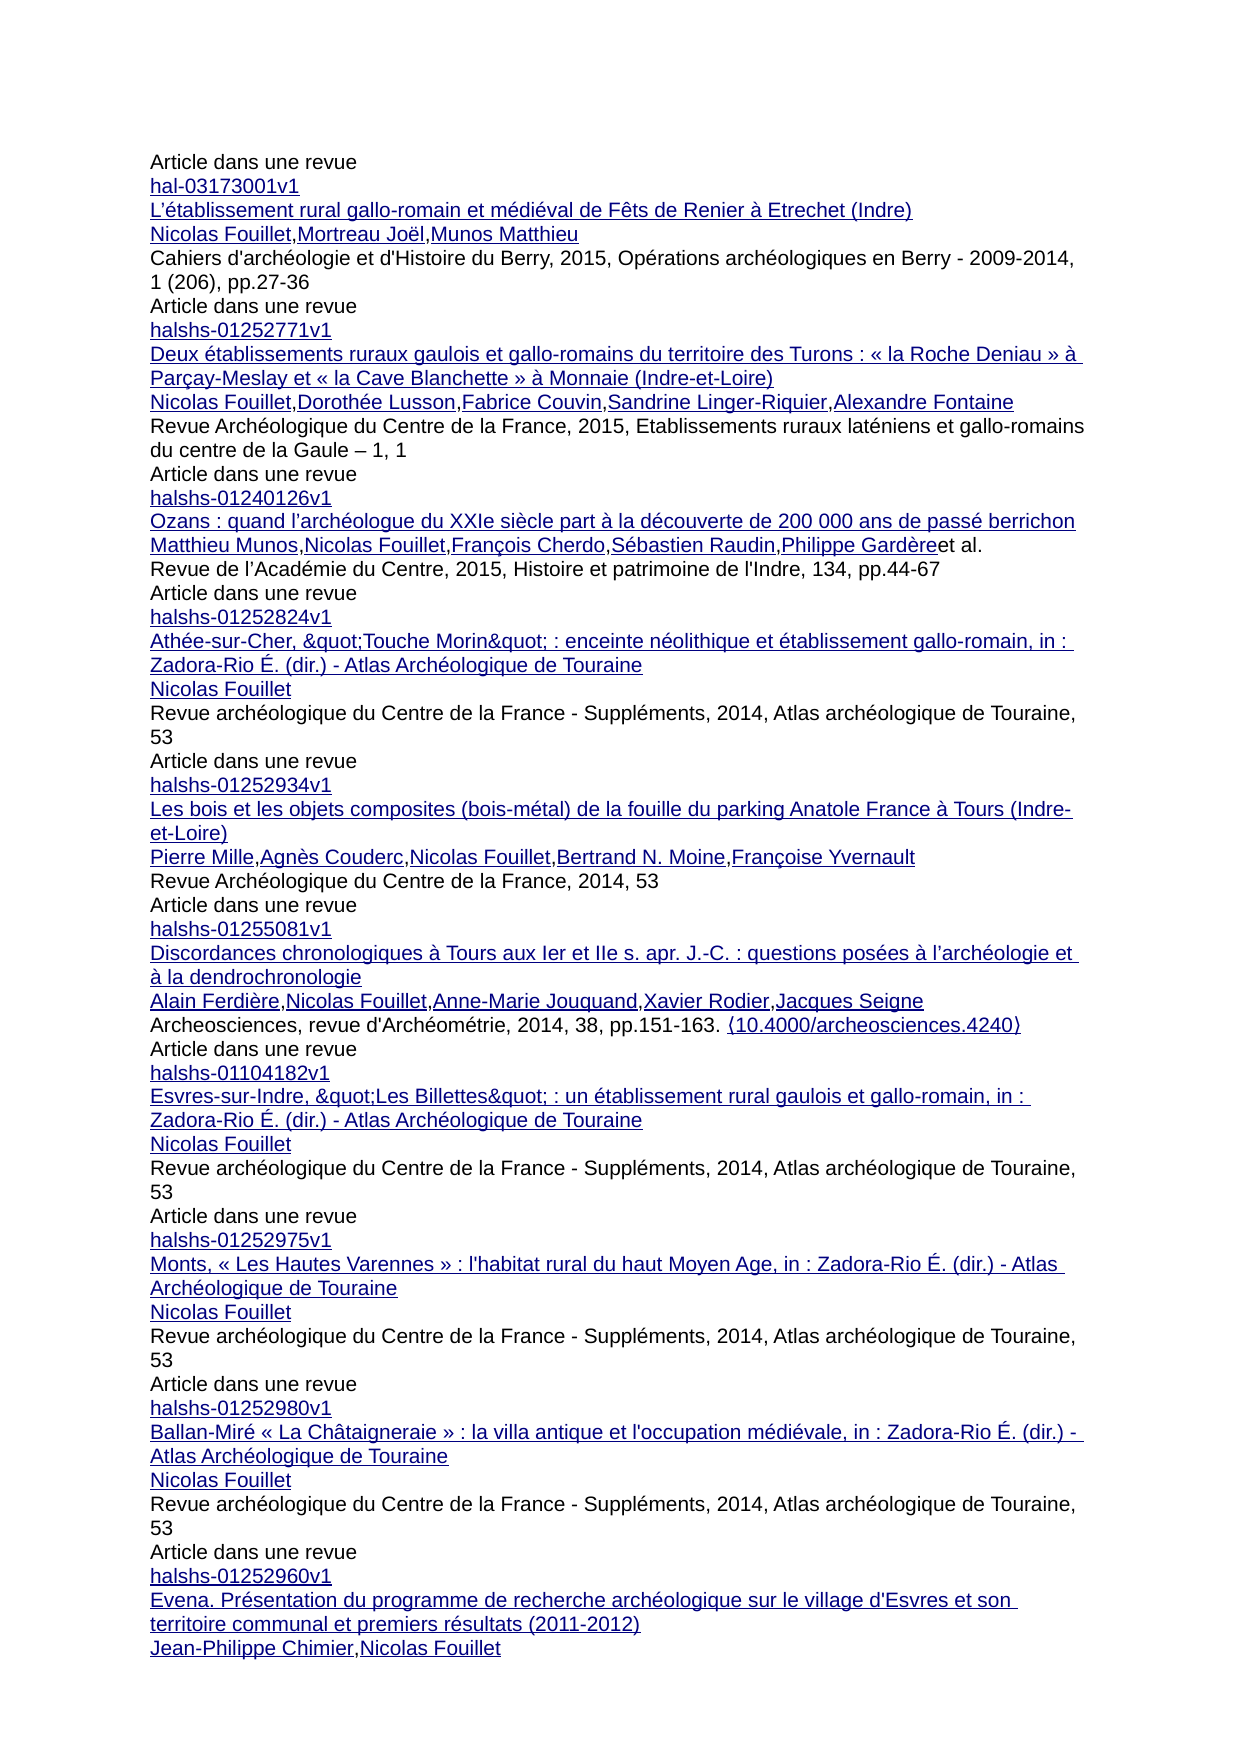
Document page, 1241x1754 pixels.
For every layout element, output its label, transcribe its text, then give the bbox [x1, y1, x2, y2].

table_cell Les bois et les objets composites (bois-métal) de la fouille du parking Anatole France à Tours (Indre-et-Loire) Pierre Mille,Agnès Couderc,Nicolas Fouillet,Bertrand N. Moine,Françoise Yvernault Revue Archéologique du Centre de la France, 2014, 53 Article dans une revue halshs-01255081v1 [150, 797, 1090, 941]
table_cell Esvres-sur-Indre, &quot;Les Billettes&quot; : un établissement rural gaulois et gallo-romain, in : Zadora-Rio É. (dir.) - Atlas Archéologique de Touraine Nicolas Fouillet Revue archéologique du Centre de la France - Suppléments, 2014, Atlas archéologique de Touraine, 53 Article dans une revue halshs-01252975v1 [150, 1084, 1090, 1252]
table_cell Deux établissements ruraux gaulois et gallo-romains du territoire des Turons : « la Roche Deniau » à Parçay-Meslay et « la Cave Blanchette » à Monnaie (Indre-et-Loire) Nicolas Fouillet,Dorothée Lusson,Fabrice Couvin,Sandrine Linger-Riquier,Alexandre Fontaine Revue Archéologique du Centre de la France, 2015, Etablissements ruraux laténiens et gallo-romains du centre de la Gaule – 1, 1 Article dans une revue halshs-01240126v1 [150, 342, 1090, 509]
table_cell Evena. Présentation du programme de recherche archéologique sur le village d'Esvres et son territoire communal et premiers résultats (2011-2012) Jean-Philippe Chimier,Nicolas Fouillet [150, 1588, 1090, 1659]
table_cell Athée-sur-Cher, &quot;Touche Morin&quot; : enceinte néolithique et établissement gallo-romain, in : Zadora-Rio É. (dir.) - Atlas Archéologique de Touraine Nicolas Fouillet Revue archéologique du Centre de la France - Suppléments, 2014, Atlas archéologique de Touraine, 53 Article dans une revue halshs-01252934v1 [150, 629, 1090, 797]
table_cell Discordances chronologiques à Tours aux Ier et IIe s. apr. J.-C. : questions posées à l’archéologie et à la dendrochronologie Alain Ferdière,Nicolas Fouillet,Anne-Marie Jouquand,Xavier Rodier,Jacques Seigne Archeosciences, revue d'Archéométrie, 2014, 38, pp.151-163. ⟨10.4000/archeosciences.4240⟩ Article dans une revue halshs-01104182v1 [150, 941, 1090, 1084]
table_cell Article dans une revue hal-03173001v1 [150, 150, 1090, 198]
table_cell Ballan-Miré « La Châtaigneraie » : la villa antique et l'occupation médiévale, in : Zadora-Rio É. (dir.) - Atlas Archéologique de Touraine Nicolas Fouillet Revue archéologique du Centre de la France - Suppléments, 2014, Atlas archéologique de Touraine, 53 Article dans une revue halshs-01252960v1 [150, 1420, 1090, 1587]
table_cell L’établissement rural gallo-romain et médiéval de Fêts de Renier à Etrechet (Indre) Nicolas Fouillet,Mortreau Joël,Munos Matthieu Cahiers d'archéologie et d'Histoire du Berry, 2015, Opérations archéologiques en Berry - 2009-2014, 1 (206), pp.27-36 Article dans une revue halshs-01252771v1 [150, 198, 1090, 342]
table_cell Ozans : quand l’archéologue du XXIe siècle part à la découverte de 200 000 ans de passé berrichon Matthieu Munos,Nicolas Fouillet,François Cherdo,Sébastien Raudin,Philippe Gardèreet al. Revue de l’Académie du Centre, 2015, Histoire et patrimoine de l'Indre, 134, pp.44-67 Article dans une revue halshs-01252824v1 [150, 509, 1090, 629]
table_cell Monts, « Les Hautes Varennes » : l'habitat rural du haut Moyen Age, in : Zadora-Rio É. (dir.) - Atlas Archéologique de Touraine Nicolas Fouillet Revue archéologique du Centre de la France - Suppléments, 2014, Atlas archéologique de Touraine, 53 Article dans une revue halshs-01252980v1 [150, 1252, 1090, 1420]
